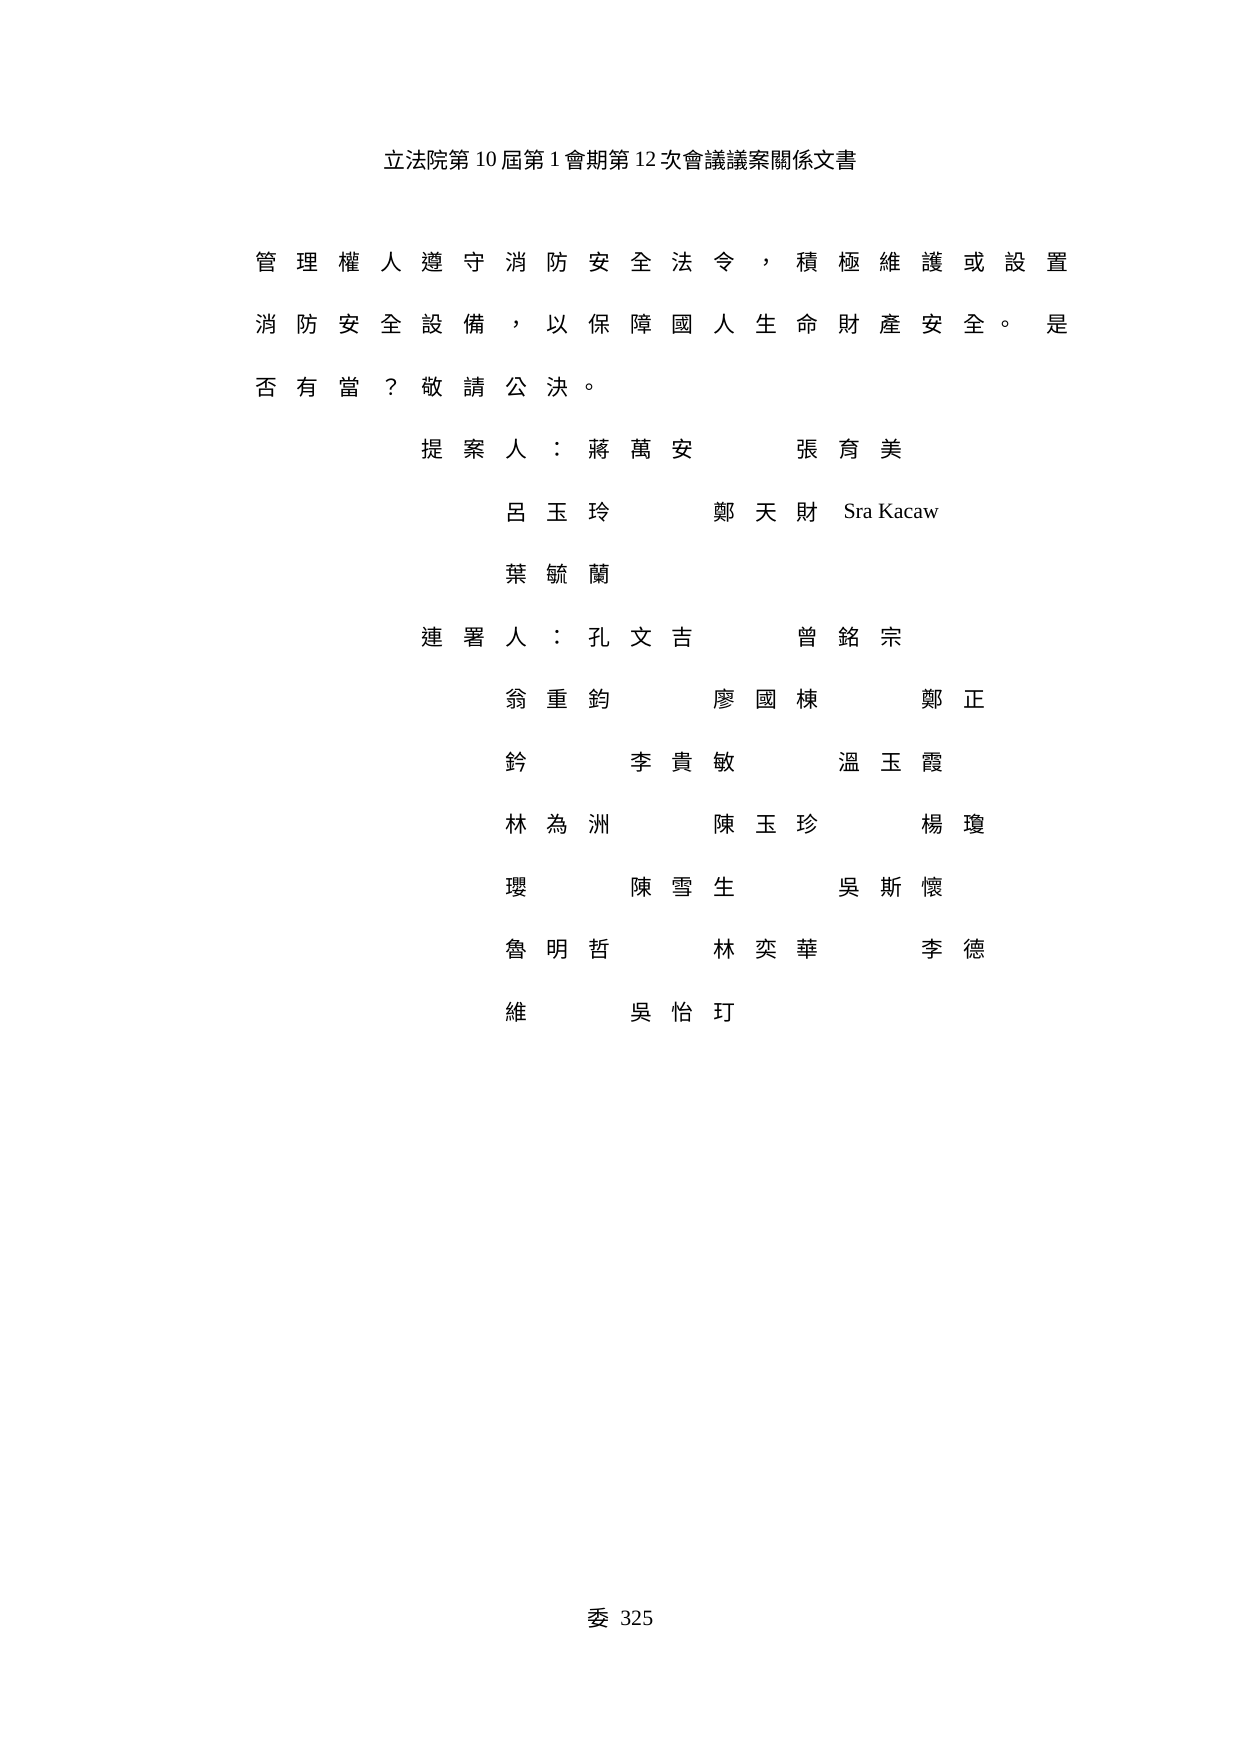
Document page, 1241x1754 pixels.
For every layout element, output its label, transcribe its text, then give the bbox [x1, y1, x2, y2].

text 提案人：蔣萬安 張育美 呂玉玲 鄭天財Sra Kacaw 葉毓蘭 [403, 406, 1012, 594]
text 連署人：孔文吉 曾銘宗 翁重鈞 廖國棟 鄭正鈐 李貴敏 溫玉霞 林為洲 陳玉珍 楊瓊瓔 陳雪生 吳斯懷 魯明哲 林奕華 李德維 吳怡玎 [403, 594, 1012, 1031]
text 管理權人遵守消防安全法令，積極維護或設置消防安全設備，以保障國人生命財產安全。是否有當？敬請公決。 [184, 219, 1078, 406]
